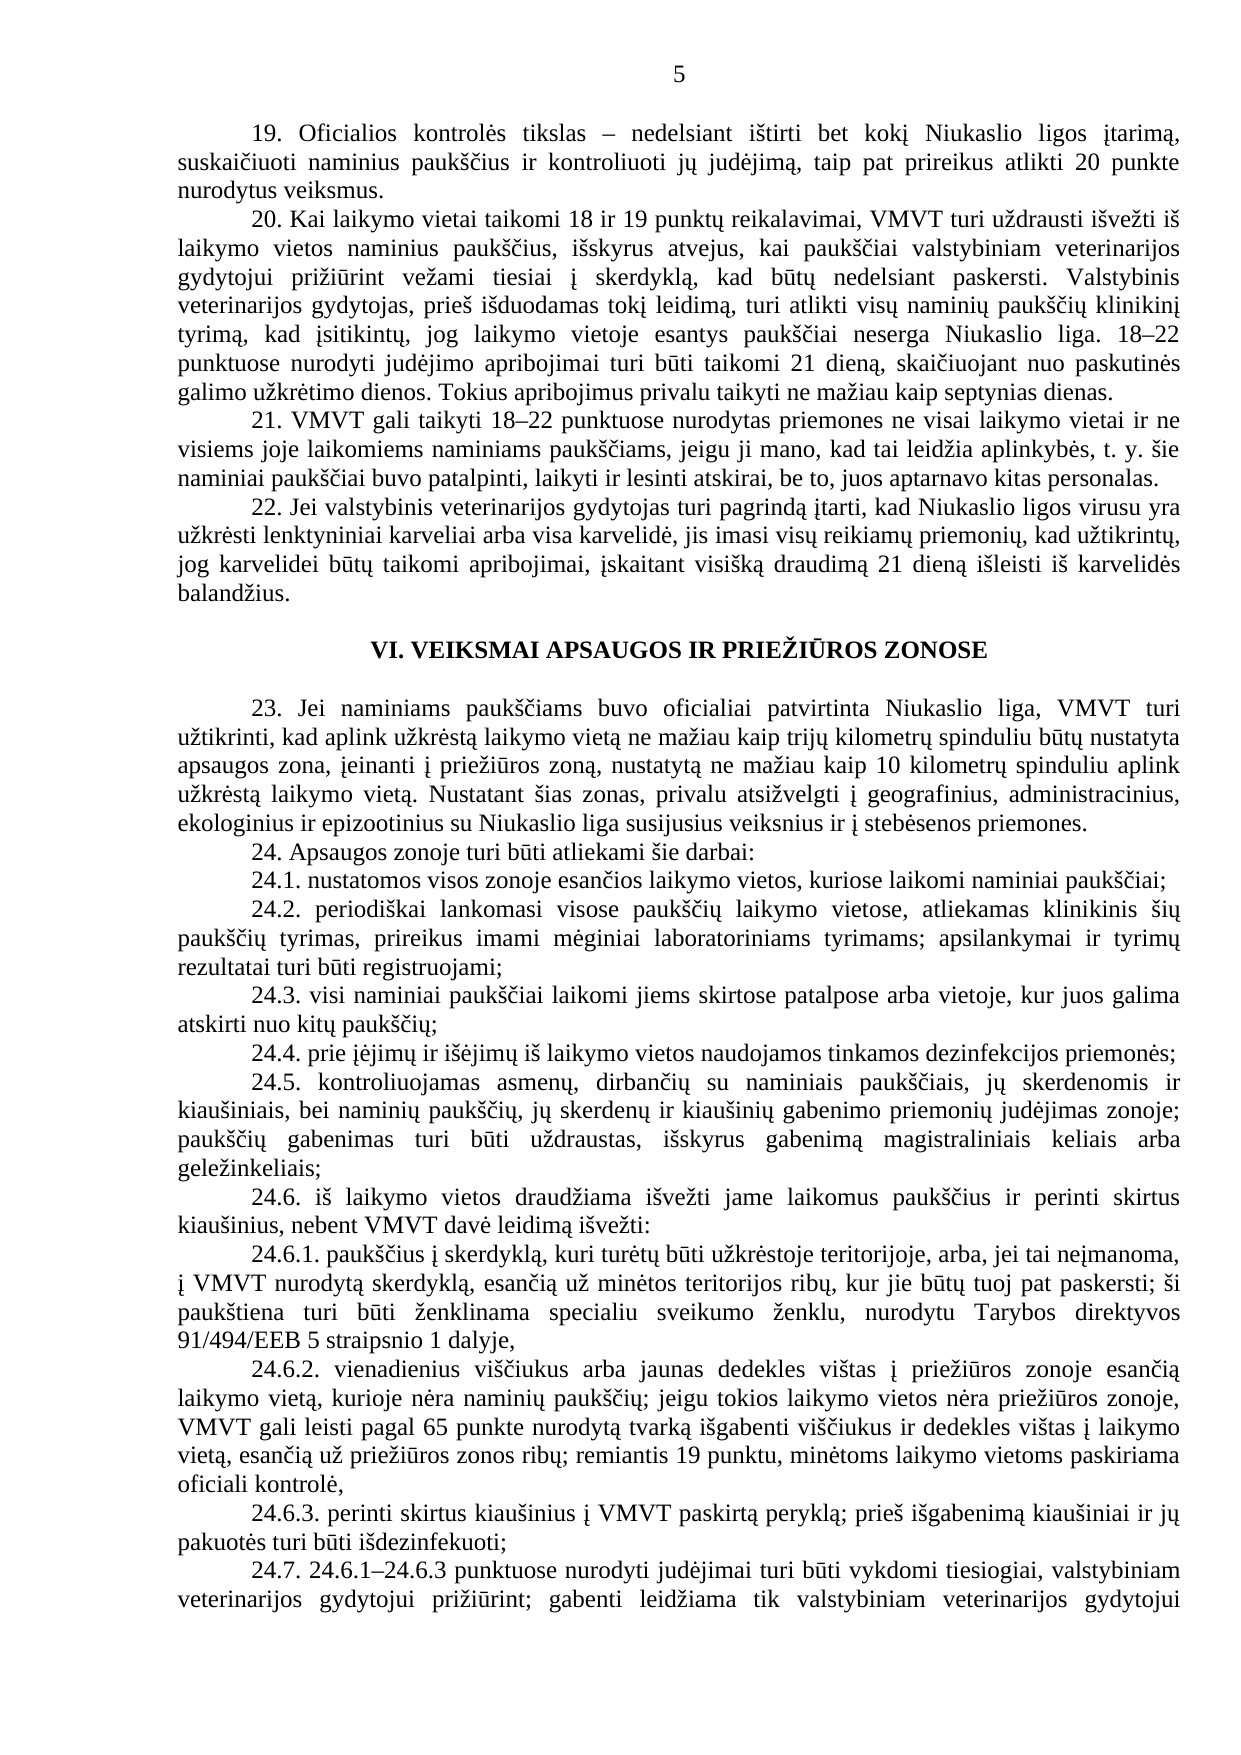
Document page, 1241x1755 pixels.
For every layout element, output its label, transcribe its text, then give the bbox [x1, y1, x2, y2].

text 24.6. iš laikymo vietos draudžiama išvežti jame laikomus paukščius ir perinti skirtus kiaušinius, nebent VMVT davė leidimą išvežti: [177, 1182, 1181, 1239]
text 24. Apsaugos zonoje turi būti atliekami šie darbai: [177, 837, 1181, 866]
text 24.2. periodiškai lankomasi visose paukščių laikymo vietose, atliekamas klinikinis šių paukščių tyrimas, prireikus imami mėginiai laboratoriniams tyrimams; apsilankymai ir tyrimų rezultatai turi būti registruojami; [177, 894, 1181, 981]
text 21. VMVT gali taikyti 18–22 punktuose nurodytas priemones ne visai laikymo vietai ir ne visiems joje laikomiems naminiams paukščiams, jeigu ji mano, kad tai leidžia aplinkybės, t. y. šie naminiai paukščiai buvo patalpinti, laikyti ir lesinti atskirai, be to, juos aptarnavo kitas personalas. [177, 406, 1181, 492]
text 23. Jei naminiams paukščiams buvo oficialiai patvirtinta Niukaslio liga, VMVT turi užtikrinti, kad aplink užkrėstą laikymo vietą ne mažiau kaip trijų kilometrų spinduliu būtų nustatyta apsaugos zona, įeinanti į priežiūros zoną, nustatytą ne mažiau kaip 10 kilometrų spinduliu aplink užkrėstą laikymo vietą. Nustatant šias zonas, privalu atsižvelgti į geografinius, administracinius, ekologinius ir epizootinius su Niukaslio liga susijusius veiksnius ir į stebėsenos priemones. [177, 693, 1181, 837]
text 24.7. 24.6.1–24.6.3 punktuose nurodyti judėjimai turi būti vykdomi tiesiogiai, valstybiniam veterinarijos gydytojui prižiūrint; gabenti leidžiama tik valstybiniam veterinarijos gydytojui [177, 1556, 1181, 1613]
text 20. Kai laikymo vietai taikomi 18 ir 19 punktų reikalavimai, VMVT turi uždrausti išvežti iš laikymo vietos naminius paukščius, išskyrus atvejus, kai paukščiai valstybiniam veterinarijos gydytojui prižiūrint vežami tiesiai į skerdyklą, kad būtų nedelsiant paskersti. Valstybinis veterinarijos gydytojas, prieš išduodamas tokį leidimą, turi atlikti visų naminių paukščių klinikinį tyrimą, kad įsitikintų, jog laikymo vietoje esantys paukščiai neserga Niukaslio liga. 18–22 punktuose nurodyti judėjimo apribojimai turi būti taikomi 21 dieną, skaičiuojant nuo paskutinės galimo užkrėtimo dienos. Tokius apribojimus privalu taikyti ne mažiau kaip septynias dienas. [177, 204, 1181, 406]
text 24.6.3. perinti skirtus kiaušinius į VMVT paskirtą peryklą; prieš išgabenimą kiaušiniai ir jų pakuotės turi būti išdezinfekuoti; [177, 1498, 1181, 1556]
text 19. Oficialios kontrolės tikslas – nedelsiant ištirti bet kokį Niukaslio ligos įtarimą, suskaičiuoti naminius paukščius ir kontroliuoti jų judėjimą, taip pat prireikus atlikti 20 punkte nurodytus veiksmus. [177, 118, 1181, 204]
text VI. VEIKSMAI APSAUGOS IR PRIEŽIŪROS ZONOSE [177, 636, 1181, 664]
text 24.6.1. paukščius į skerdyklą, kuri turėtų būti užkrėstoje teritorijoje, arba, jei tai neįmanoma, į VMVT nurodytą skerdyklą, esančią už minėtos teritorijos ribų, kur jie būtų tuoj pat paskersti; ši paukštiena turi būti ženklinama specialiu sveikumo ženklu, nurodytu Tarybos direktyvos 91/494/EEB 5 straipsnio 1 dalyje, [177, 1239, 1181, 1354]
text 24.1. nustatomos visos zonoje esančios laikymo vietos, kuriose laikomi naminiai paukščiai; [177, 866, 1181, 894]
text 24.6.2. vienadienius viščiukus arba jaunas dedekles vištas į priežiūros zonoje esančią laikymo vietą, kurioje nėra naminių paukščių; jeigu tokios laikymo vietos nėra priežiūros zonoje, VMVT gali leisti pagal 65 punkte nurodytą tvarką išgabenti viščiukus ir dedekles vištas į laikymo vietą, esančią už priežiūros zonos ribų; remiantis 19 punktu, minėtoms laikymo vietoms paskiriama oficiali kontrolė, [177, 1354, 1181, 1498]
text 24.3. visi naminiai paukščiai laikomi jiems skirtose patalpose arba vietoje, kur juos galima atskirti nuo kitų paukščių; [177, 981, 1181, 1038]
text 24.5. kontroliuojamas asmenų, dirbančių su naminiais paukščiais, jų skerdenomis ir kiaušiniais, bei naminių paukščių, jų skerdenų ir kiaušinių gabenimo priemonių judėjimas zonoje; paukščių gabenimas turi būti uždraustas, išskyrus gabenimą magistraliniais keliais arba geležinkeliais; [177, 1067, 1181, 1182]
text 24.4. prie įėjimų ir išėjimų iš laikymo vietos naudojamos tinkamos dezinfekcijos priemonės; [177, 1038, 1181, 1067]
text 22. Jei valstybinis veterinarijos gydytojas turi pagrindą įtarti, kad Niukaslio ligos virusu yra užkrėsti lenktyniniai karveliai arba visa karvelidė, jis imasi visų reikiamų priemonių, kad užtikrintų, jog karvelidei būtų taikomi apribojimai, įskaitant visišką draudimą 21 dieną išleisti iš karvelidės balandžius. [177, 492, 1181, 607]
